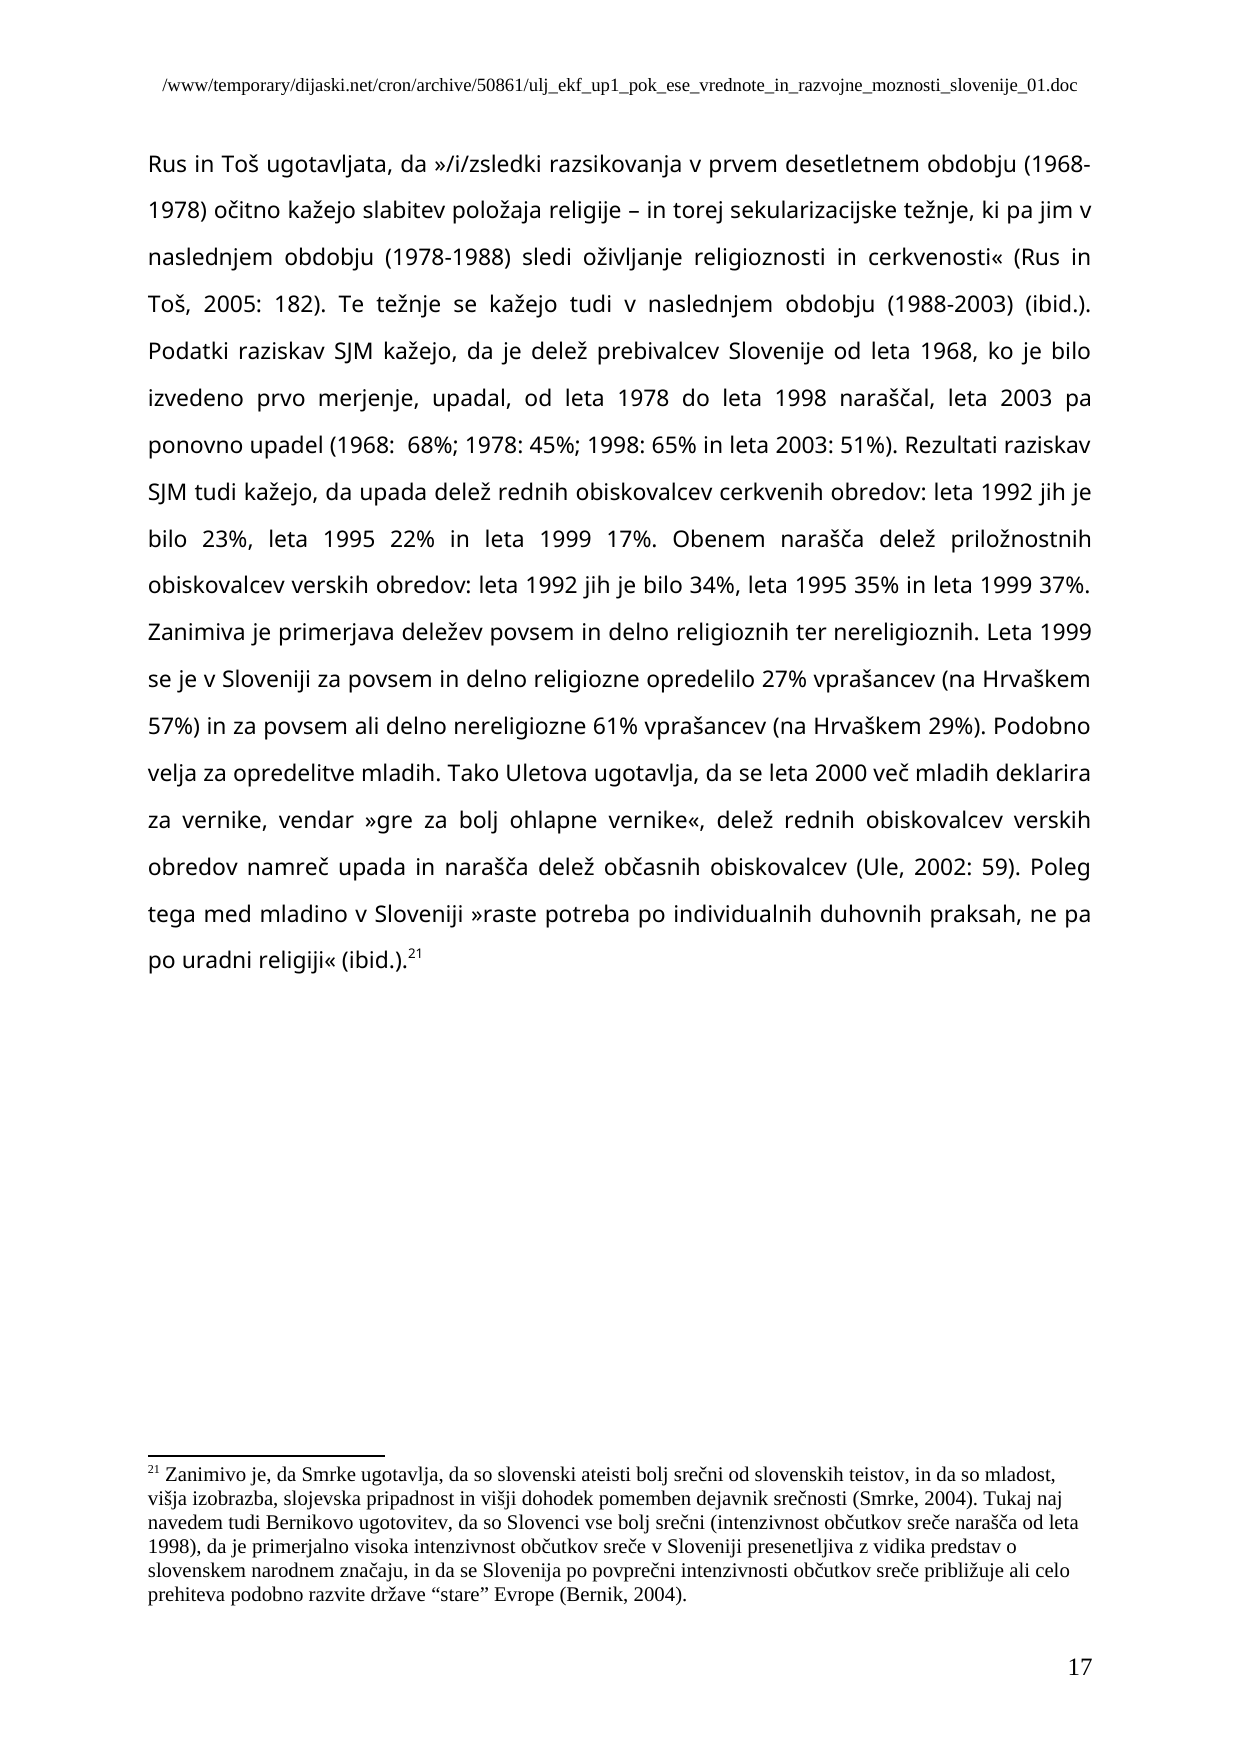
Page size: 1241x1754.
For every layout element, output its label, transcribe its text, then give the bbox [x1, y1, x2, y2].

text Zanimivo je, da Smrke ugotavlja, da so slovenski ateisti bolj srečni od slovenskih teistov, in da so mladost, višja izobrazba, slojevska pripadnost in višji dohodek pomemben dejavnik srečnosti (Smrke, 2004). Tukaj naj navedem tudi Bernikovo ugotovitev, da so Slovenci vse bolj srečni (intenzivnost občutkov sreče narašča od leta 1998), da je primerjalno visoka intenzivnost občutkov sreče v Sloveniji presenetljiva z vidika predstav o slovenskem narodnem značaju, in da se Slovenija po povprečni intenzivnosti občutkov sreče približuje ali celo prehiteva podobno razvite države “stare” Evrope (Bernik, 2004). [148, 1462, 1093, 1606]
text Rus in Toš ugotavljata, da »/i/zsledki razsikovanja v prvem desetletnem obdobju (1968-1978) očitno kažejo slabitev položaja religije – in torej sekularizacijske težnje, ki pa jim v naslednjem obdobju (1978-1988) sledi oživljanje religioznosti in cerkvenosti« (Rus in Toš, 2005: 182). Te težnje se kažejo tudi v naslednjem obdobju (1988-2003) (ibid.). Podatki raziskav SJM kažejo, da je delež prebivalcev Slovenije od leta 1968, ko je bilo izvedeno prvo merjenje, upadal, od leta 1978 do leta 1998 naraščal, leta 2003 pa ponovno upadel (1968: 68%; 1978: 45%; 1998: 65% in leta 2003: 51%). Rezultati raziskav SJM tudi kažejo, da upada delež rednih obiskovalcev cerkvenih obredov: leta 1992 jih je bilo 23%, leta 1995 22% in leta 1999 17%. Obenem narašča delež priložnostnih obiskovalcev verskih obredov: leta 1992 jih je bilo 34%, leta 1995 35% in leta 1999 37%. Zanimiva je primerjava deležev povsem in delno religioznih ter nereligioznih. Leta 1999 se je v Sloveniji za povsem in delno religiozne opredelilo 27% vprašancev (na Hrvaškem 57%) in za povsem ali delno nereligiozne 61% vprašancev (na Hrvaškem 29%). Podobno velja za opredelitve mladih. Tako Uletova ugotavlja, da se leta 2000 več mladih deklarira za vernike, vendar »gre za bolj ohlapne vernike«, delež rednih obiskovalcev verskih obredov namreč upada in narašča delež občasnih obiskovalcev (Ule, 2002: 59). Poleg tega med mladino v Sloveniji »raste potreba po individualnih duhovnih praksah, ne pa po uradni religiji« (ibid.). [148, 148, 1093, 976]
